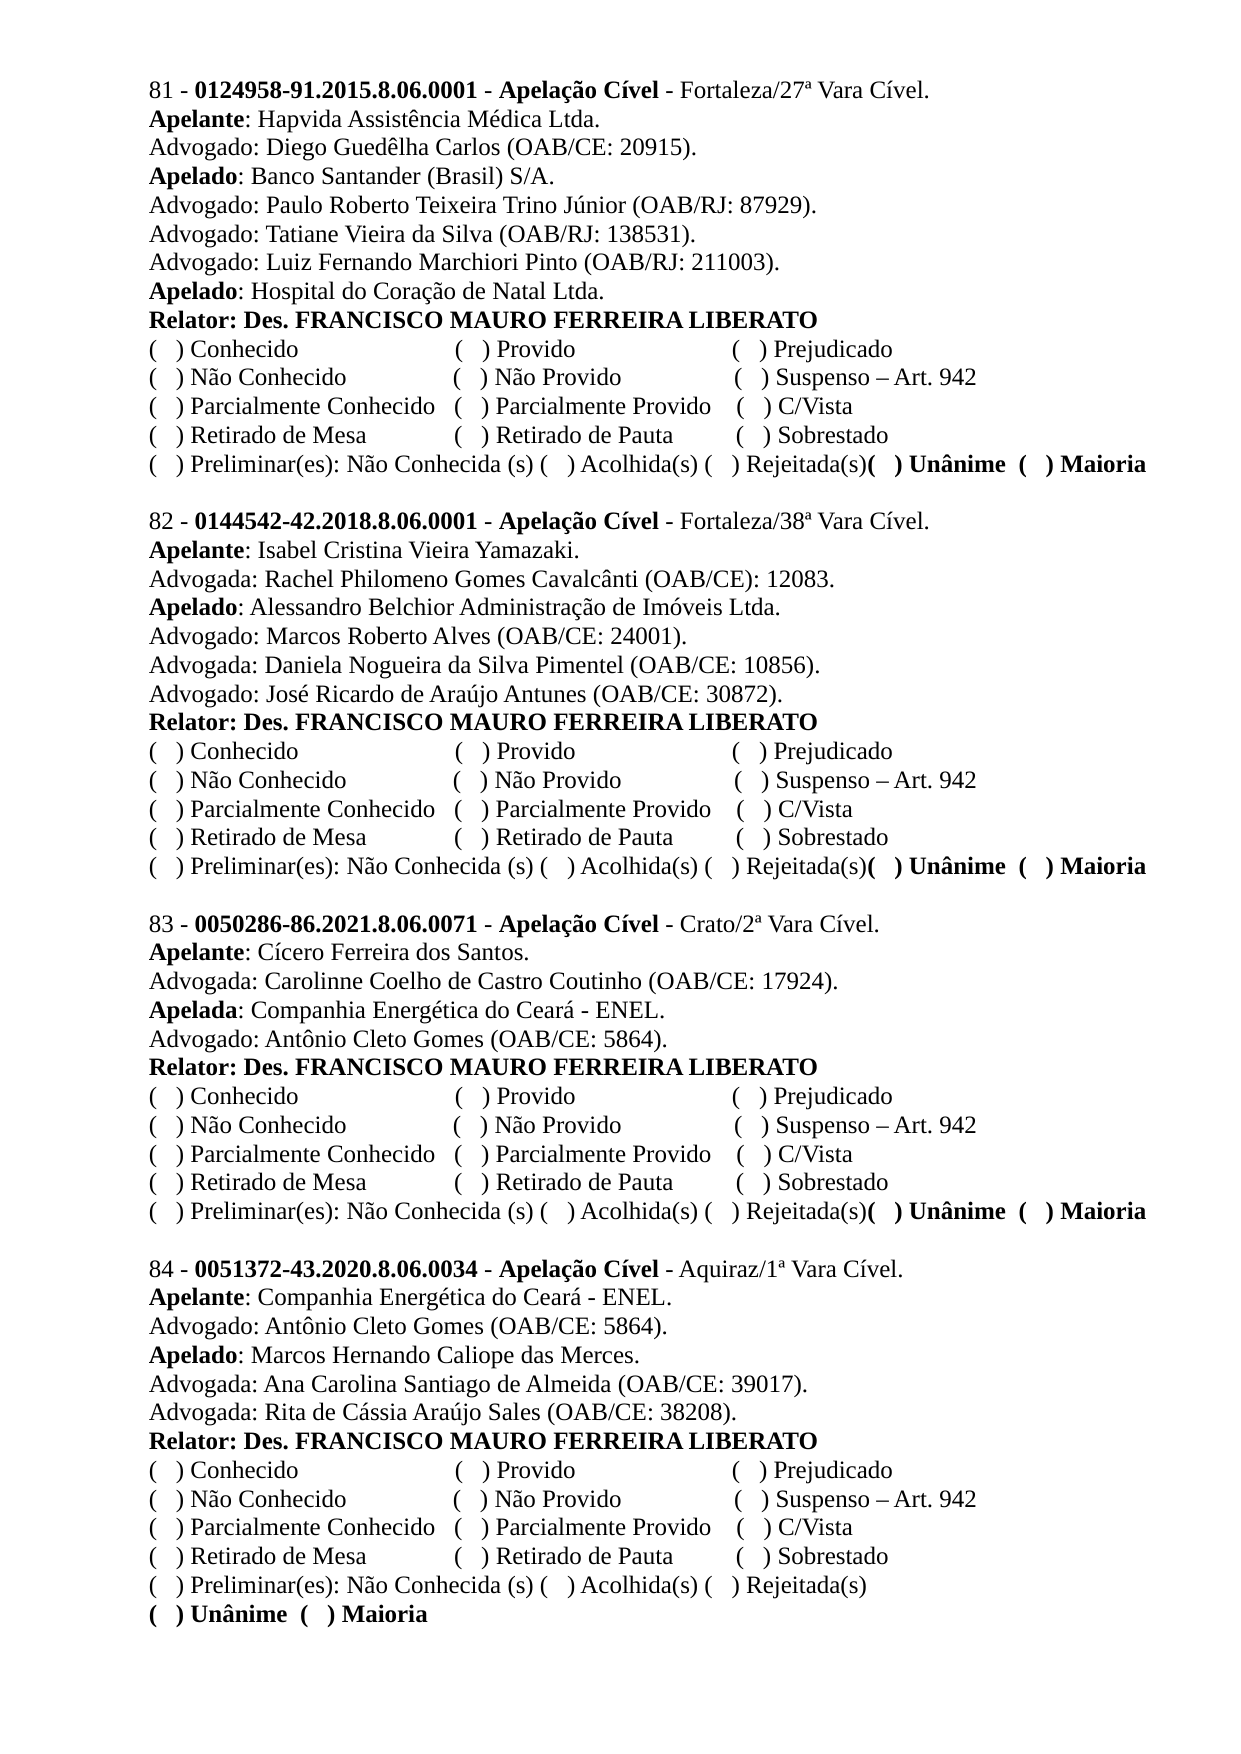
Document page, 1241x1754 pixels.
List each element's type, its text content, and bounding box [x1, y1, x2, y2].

text Advogado: José Ricardo de Araújo Antunes (OAB/CE: 30872). [148, 679, 1141, 707]
text ( ) Retirado de Mesa ( ) Retirado de Pauta ( ) Sobrestado [148, 822, 1158, 851]
text ( ) Parcialmente Conhecido ( ) Parcialmente Provido ( ) C/Vista [148, 391, 1158, 420]
text Apelante: Cícero Ferreira dos Santos. [148, 937, 1141, 966]
text Advogado: Tatiane Vieira da Silva (OAB/RJ: 138531). [148, 219, 1141, 247]
text 83 - 0050286-86.2021.8.06.0071 - Apelação Cível - Crato/2ª Vara Cível. [148, 909, 1141, 937]
text ( ) Conhecido ( ) Provido ( ) Prejudicado [148, 1455, 1141, 1484]
text Apelado: Marcos Hernando Caliope das Merces. [148, 1340, 1141, 1369]
text Apelante: Hapvida Assistência Médica Ltda. [148, 104, 1141, 132]
text Apelante: Isabel Cristina Vieira Yamazaki. [148, 535, 1141, 564]
text Apelada: Companhia Energética do Ceará - ENEL. [148, 995, 1141, 1024]
text Relator: Des. FRANCISCO MAURO FERREIRA LIBERATO [148, 707, 1141, 736]
text ( ) Preliminar(es): Não Conhecida (s) ( ) Acolhida(s) ( ) Rejeitada(s)( ) Unânime ( ) Maioria [148, 851, 1158, 880]
text ( ) Preliminar(es): Não Conhecida (s) ( ) Acolhida(s) ( ) Rejeitada(s)( ) Unânime ( ) Maioria [148, 449, 1158, 477]
text Apelado: Alessandro Belchior Administração de Imóveis Ltda. [148, 592, 1141, 621]
text Apelado: Hospital do Coração de Natal Ltda. [148, 276, 1141, 305]
text Advogada: Carolinne Coelho de Castro Coutinho (OAB/CE: 17924). [148, 966, 1141, 995]
text Relator: Des. FRANCISCO MAURO FERREIRA LIBERATO [148, 1426, 1141, 1455]
text Advogado: Antônio Cleto Gomes (OAB/CE: 5864). [148, 1311, 1141, 1340]
text Relator: Des. FRANCISCO MAURO FERREIRA LIBERATO [148, 305, 1141, 334]
text ( ) Não Conhecido ( ) Não Provido ( ) Suspenso – Art. 942 [148, 765, 1158, 794]
text 82 - 0144542-42.2018.8.06.0001 - Apelação Cível - Fortaleza/38ª Vara Cível. [148, 506, 1141, 535]
text ( ) Não Conhecido ( ) Não Provido ( ) Suspenso – Art. 942 [148, 1110, 1158, 1139]
text ( ) Conhecido ( ) Provido ( ) Prejudicado [148, 1081, 1141, 1110]
text ( ) Conhecido ( ) Provido ( ) Prejudicado [148, 334, 1141, 362]
text ( ) Conhecido ( ) Provido ( ) Prejudicado [148, 736, 1141, 765]
text Apelado: Banco Santander (Brasil) S/A. [148, 161, 1141, 190]
text ( ) Unânime ( ) Maioria [148, 1599, 1158, 1627]
text Advogada: Rachel Philomeno Gomes Cavalcânti (OAB/CE): 12083. [148, 564, 1141, 592]
text ( ) Parcialmente Conhecido ( ) Parcialmente Provido ( ) C/Vista [148, 794, 1158, 822]
text ( ) Retirado de Mesa ( ) Retirado de Pauta ( ) Sobrestado [148, 1167, 1158, 1196]
text ( ) Preliminar(es): Não Conhecida (s) ( ) Acolhida(s) ( ) Rejeitada(s) [148, 1570, 1158, 1599]
text 84 - 0051372-43.2020.8.06.0034 - Apelação Cível - Aquiraz/1ª Vara Cível. [148, 1254, 1141, 1282]
text Apelante: Companhia Energética do Ceará - ENEL. [148, 1282, 1141, 1311]
text Advogado: Paulo Roberto Teixeira Trino Júnior (OAB/RJ: 87929). [148, 190, 1141, 219]
text Advogado: Antônio Cleto Gomes (OAB/CE: 5864). [148, 1024, 1141, 1052]
text ( ) Retirado de Mesa ( ) Retirado de Pauta ( ) Sobrestado [148, 420, 1158, 449]
text Advogada: Ana Carolina Santiago de Almeida (OAB/CE: 39017). [148, 1369, 1141, 1397]
text Advogada: Daniela Nogueira da Silva Pimentel (OAB/CE: 10856). [148, 650, 1141, 679]
text 81 - 0124958-91.2015.8.06.0001 - Apelação Cível - Fortaleza/27ª Vara Cível. [148, 75, 1141, 104]
text Advogado: Luiz Fernando Marchiori Pinto (OAB/RJ: 211003). [148, 247, 1141, 276]
text ( ) Retirado de Mesa ( ) Retirado de Pauta ( ) Sobrestado [148, 1541, 1158, 1570]
text ( ) Preliminar(es): Não Conhecida (s) ( ) Acolhida(s) ( ) Rejeitada(s)( ) Unânime ( ) Maioria [148, 1196, 1158, 1225]
text Advogado: Diego Guedêlha Carlos (OAB/CE: 20915). [148, 132, 1141, 161]
text ( ) Não Conhecido ( ) Não Provido ( ) Suspenso – Art. 942 [148, 362, 1158, 391]
text Relator: Des. FRANCISCO MAURO FERREIRA LIBERATO [148, 1052, 1141, 1081]
text ( ) Parcialmente Conhecido ( ) Parcialmente Provido ( ) C/Vista [148, 1512, 1158, 1541]
text Advogada: Rita de Cássia Araújo Sales (OAB/CE: 38208). [148, 1397, 1141, 1426]
text ( ) Não Conhecido ( ) Não Provido ( ) Suspenso – Art. 942 [148, 1484, 1158, 1512]
text Advogado: Marcos Roberto Alves (OAB/CE: 24001). [148, 621, 1141, 650]
text ( ) Parcialmente Conhecido ( ) Parcialmente Provido ( ) C/Vista [148, 1139, 1158, 1167]
